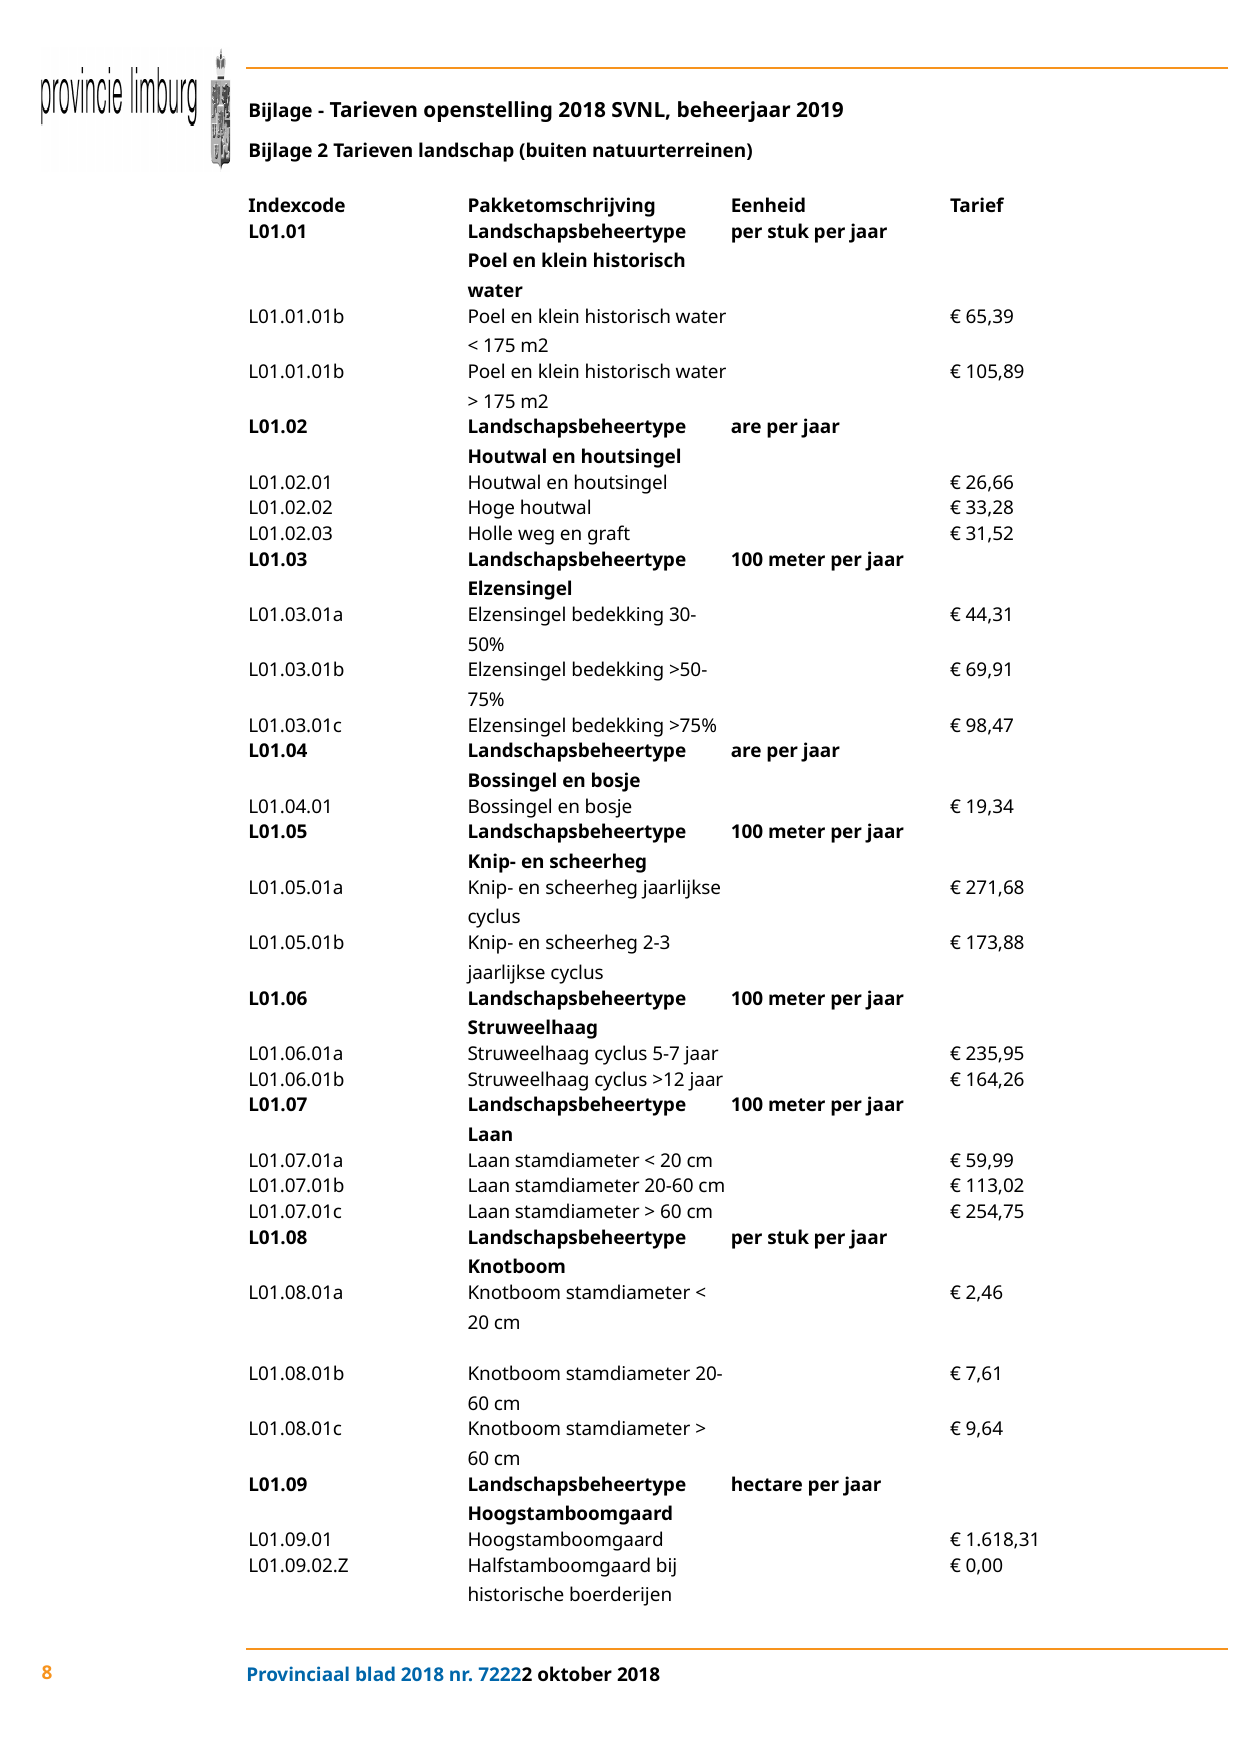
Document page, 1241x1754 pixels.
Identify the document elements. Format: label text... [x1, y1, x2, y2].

table_cell € 26,66 [950, 469, 1152, 494]
table_cell [950, 738, 1152, 793]
table_cell Landschapsbeheertype Laan [467, 1091, 731, 1147]
table_cell Houtwal en houtsingel [467, 469, 731, 494]
table_cell Hoogstamboomgaard [467, 1526, 731, 1552]
table_cell Poel en klein historisch water > 175 m2 [467, 358, 731, 413]
table_cell L01.08.01c [248, 1416, 467, 1471]
table_cell € 65,39 [950, 303, 1152, 358]
table_cell L01.04.01 [248, 793, 467, 819]
table_cell L01.07 [248, 1091, 467, 1147]
table_cell [950, 218, 1152, 303]
table_cell L01.09.01 [248, 1526, 467, 1552]
table_cell € 2,46 [950, 1279, 1152, 1334]
table_cell L01.02.03 [248, 520, 467, 546]
table_cell Struweelhaag cyclus 5-7 jaar [467, 1040, 731, 1066]
table_cell [731, 1526, 950, 1552]
table_cell [950, 1335, 1152, 1360]
table_cell Bossingel en bosje [467, 793, 731, 819]
table_header Pakketomschrijving [467, 192, 731, 218]
table_cell Landschapsbeheertype Hoogstamboomgaard [467, 1471, 731, 1526]
table_cell [950, 546, 1152, 601]
table_cell Landschapsbeheertype Knip- en scheerheg [467, 819, 731, 874]
table_cell L01.01.01b [248, 358, 467, 413]
table_cell [731, 1173, 950, 1198]
table_cell hectare per jaar [731, 1471, 950, 1526]
table_cell [950, 819, 1152, 874]
table_cell L01.07.01c [248, 1198, 467, 1224]
table_cell € 98,47 [950, 712, 1152, 738]
table_cell Elzensingel bedekking 30-50% [467, 601, 731, 657]
table_cell [731, 1279, 950, 1334]
table_cell L01.03.01a [248, 601, 467, 657]
table_cell L01.01 [248, 218, 467, 303]
table_cell 100 meter per jaar [731, 1091, 950, 1147]
table_cell are per jaar [731, 414, 950, 469]
table_cell € 7,61 [950, 1360, 1152, 1416]
table_cell Landschapsbeheertype Bossingel en bosje [467, 738, 731, 793]
table_cell L01.06.01a [248, 1040, 467, 1066]
table_cell L01.07.01a [248, 1147, 467, 1172]
table_cell L01.02.02 [248, 495, 467, 520]
table_cell L01.01.01b [248, 303, 467, 358]
table_cell [731, 1198, 950, 1224]
table_cell L01.08 [248, 1224, 467, 1279]
table_cell [950, 985, 1152, 1040]
table_cell € 1.618,31 [950, 1526, 1152, 1552]
table_cell € 9,64 [950, 1416, 1152, 1471]
text Bijlage - Tarieven openstelling 2018 SVNL, beheerjaar 2019 [248, 95, 1152, 123]
table_cell Landschapsbeheertype Elzensingel [467, 546, 731, 601]
table_cell € 105,89 [950, 358, 1152, 413]
table_cell € 59,99 [950, 1147, 1152, 1172]
table_cell [248, 1335, 467, 1360]
table_cell [731, 874, 950, 929]
table_cell € 44,31 [950, 601, 1152, 657]
table_cell € 19,34 [950, 793, 1152, 819]
table_cell € 113,02 [950, 1173, 1152, 1198]
table_cell Laan stamdiameter < 20 cm [467, 1147, 731, 1172]
table_cell L01.08.01a [248, 1279, 467, 1334]
table_cell L01.05.01a [248, 874, 467, 929]
table_cell [731, 1335, 950, 1360]
table_cell [731, 657, 950, 712]
table_cell [950, 414, 1152, 469]
table_cell Knotboom stamdiameter > 60 cm [467, 1416, 731, 1471]
table_cell L01.03.01c [248, 712, 467, 738]
table_cell Halfstamboomgaard bij historische boerderijen [467, 1552, 731, 1607]
table_cell 100 meter per jaar [731, 819, 950, 874]
table_cell L01.06 [248, 985, 467, 1040]
table_cell € 164,26 [950, 1066, 1152, 1091]
table_cell Knotboom stamdiameter 20-60 cm [467, 1360, 731, 1416]
table_cell [731, 929, 950, 985]
table_cell Hoge houtwal [467, 495, 731, 520]
table_cell [950, 1091, 1152, 1147]
table_cell L01.05.01b [248, 929, 467, 985]
picture [41, 47, 231, 172]
table_cell € 271,68 [950, 874, 1152, 929]
table_cell [731, 1360, 950, 1416]
table_cell [731, 358, 950, 413]
table_cell € 31,52 [950, 520, 1152, 546]
table_cell [950, 1224, 1152, 1279]
table_cell per stuk per jaar [731, 1224, 950, 1279]
table_cell per stuk per jaar [731, 218, 950, 303]
table_cell [731, 1147, 950, 1172]
table_cell € 33,28 [950, 495, 1152, 520]
table_cell L01.09 [248, 1471, 467, 1526]
table_cell L01.07.01b [248, 1173, 467, 1198]
table_cell Laan stamdiameter > 60 cm [467, 1198, 731, 1224]
table_cell Landschapsbeheertype Poel en klein historisch water [467, 218, 731, 303]
text Bijlage 2 Tarieven landschap (buiten natuurterreinen) [248, 137, 1152, 163]
table_header Eenheid [731, 192, 950, 218]
table_header Indexcode [248, 192, 467, 218]
table_cell € 0,00 [950, 1552, 1152, 1607]
table_cell [731, 495, 950, 520]
table_cell Knotboom stamdiameter < 20 cm [467, 1279, 731, 1334]
table_cell Knip- en scheerheg jaarlijkse cyclus [467, 874, 731, 929]
table_cell Poel en klein historisch water < 175 m2 [467, 303, 731, 358]
table_cell Landschapsbeheertype Struweelhaag [467, 985, 731, 1040]
table_cell L01.02 [248, 414, 467, 469]
table_cell L01.09.02.Z [248, 1552, 467, 1607]
table_cell Elzensingel bedekking >50-75% [467, 657, 731, 712]
table_cell L01.08.01b [248, 1360, 467, 1416]
table_cell [731, 469, 950, 494]
table_cell L01.06.01b [248, 1066, 467, 1091]
table_cell Landschapsbeheertype Houtwal en houtsingel [467, 414, 731, 469]
table_cell [731, 303, 950, 358]
table_cell L01.03.01b [248, 657, 467, 712]
table_cell Struweelhaag cyclus >12 jaar [467, 1066, 731, 1091]
table_cell L01.04 [248, 738, 467, 793]
table_cell are per jaar [731, 738, 950, 793]
table_cell Laan stamdiameter 20-60 cm [467, 1173, 731, 1198]
table_cell € 69,91 [950, 657, 1152, 712]
table_cell L01.02.01 [248, 469, 467, 494]
table_cell [731, 1552, 950, 1607]
table_cell € 254,75 [950, 1198, 1152, 1224]
table_cell [731, 601, 950, 657]
table_cell [731, 1040, 950, 1066]
table_cell [731, 793, 950, 819]
table_cell 100 meter per jaar [731, 985, 950, 1040]
table_cell [950, 1471, 1152, 1526]
table_cell [467, 1335, 731, 1360]
table_cell € 235,95 [950, 1040, 1152, 1066]
table_header Tarief [950, 192, 1152, 218]
table_cell L01.05 [248, 819, 467, 874]
table_cell Holle weg en graft [467, 520, 731, 546]
table_cell [731, 1416, 950, 1471]
table_cell [731, 1066, 950, 1091]
table_cell 100 meter per jaar [731, 546, 950, 601]
table_cell L01.03 [248, 546, 467, 601]
table_cell € 173,88 [950, 929, 1152, 985]
table_cell [731, 712, 950, 738]
table_cell Knip- en scheerheg 2-3 jaarlijkse cyclus [467, 929, 731, 985]
table_cell Elzensingel bedekking >75% [467, 712, 731, 738]
table_cell Landschapsbeheertype Knotboom [467, 1224, 731, 1279]
table_cell [731, 520, 950, 546]
